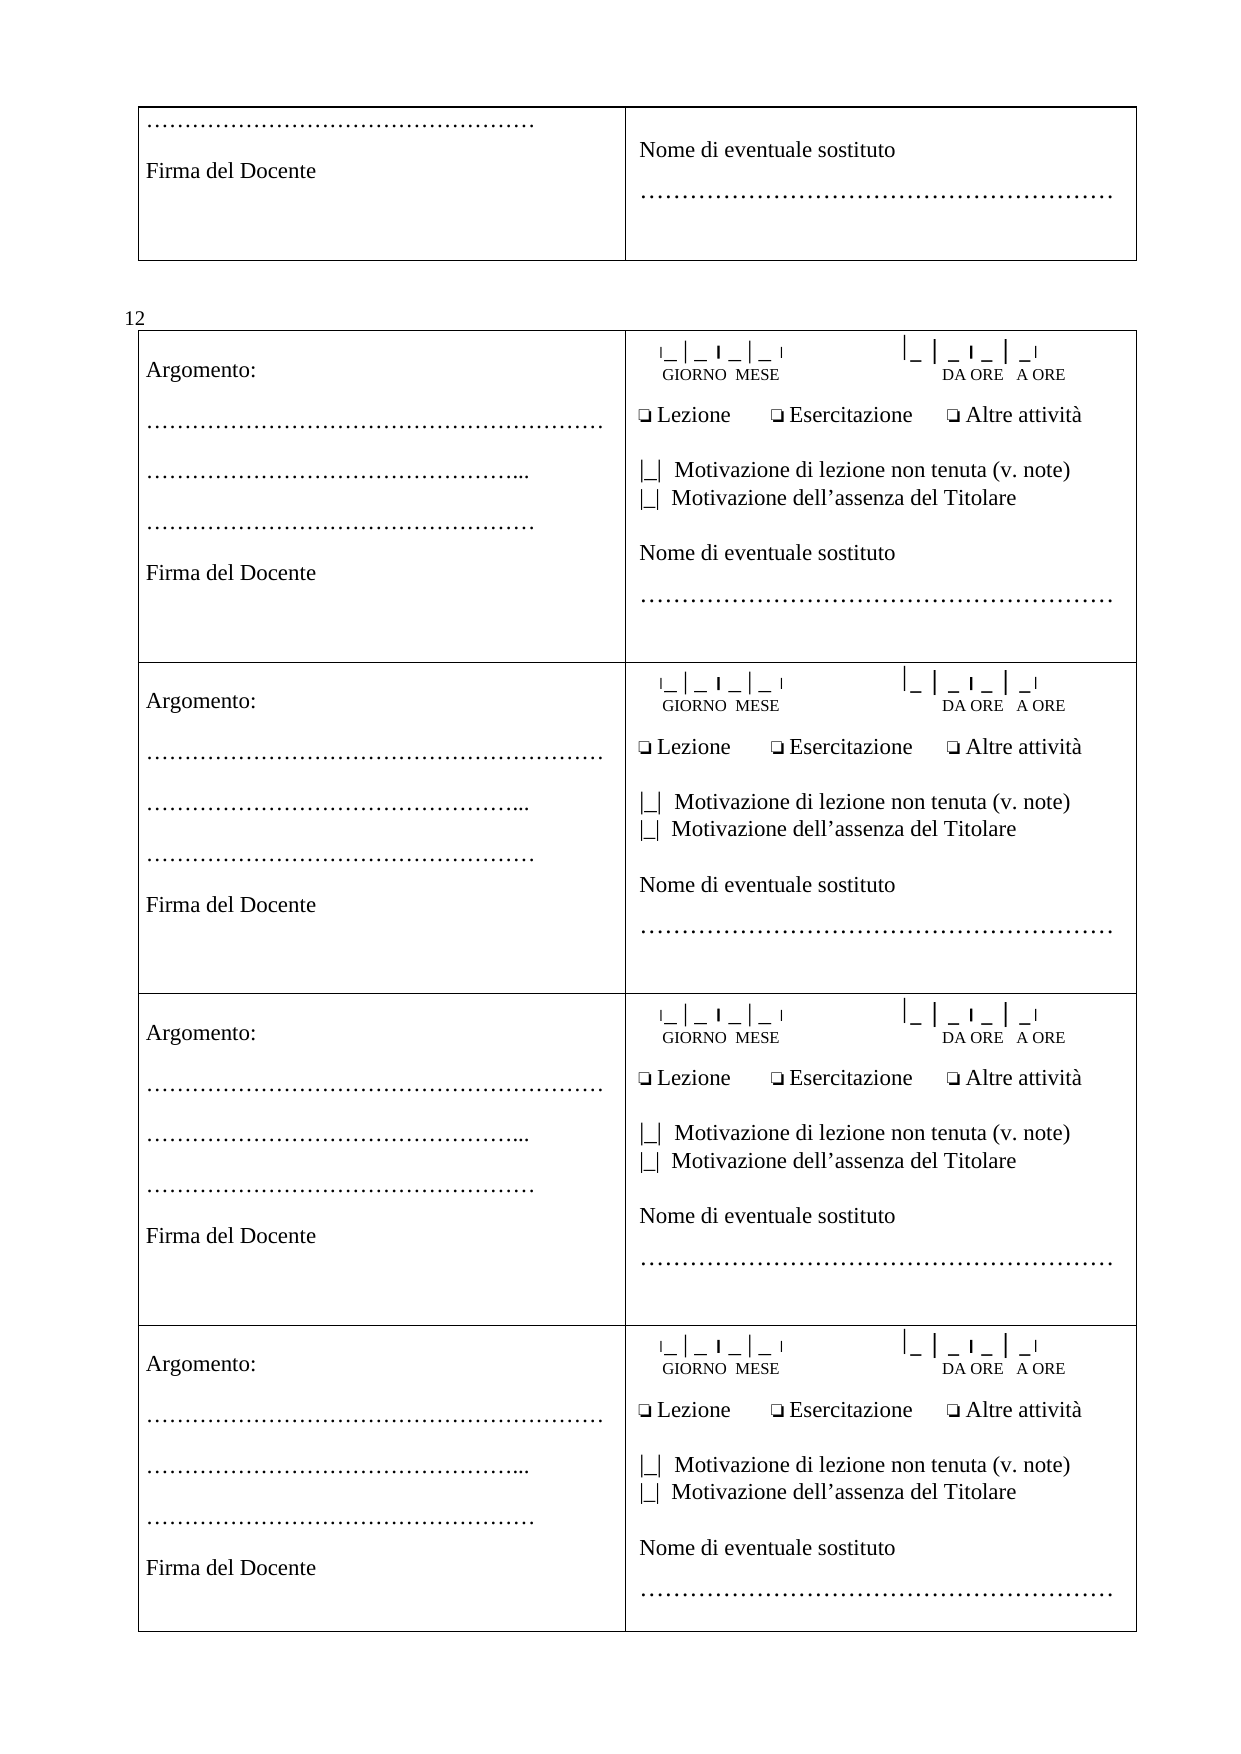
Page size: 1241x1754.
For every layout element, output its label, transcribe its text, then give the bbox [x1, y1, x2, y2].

table_cell Argomento:………………………………………………………………………………………………...…………………………………………… Firma del Docente [139, 1326, 625, 1631]
table_cell Argomento:………………………………………………………………………………………………...…………………………………………… Firma del Docente [139, 663, 625, 993]
table_cell …………………………………………… Firma del Docente [139, 108, 625, 260]
text 12 [124, 307, 1169, 330]
table_cell Nome di eventuale sostituto ………………………………………………… [626, 108, 1136, 260]
table_cell _ | _  _ | _  _ | _  _ | _ GIORNO MESE DA ORE A ORE  Lezione  Esercitazione  Altre attività |_| Motivazione di lezione non tenuta (v. note) |_| Motivazione dell’assenza del Titolare Nome di eventuale sostituto ………………………………………………… [626, 1326, 1136, 1631]
table_cell _ | _  _ | _  _ | _  _ | _ GIORNO MESE DA ORE A ORE  Lezione  Esercitazione  Altre attività |_| Motivazione di lezione non tenuta (v. note) |_| Motivazione dell’assenza del Titolare Nome di eventuale sostituto ………………………………………………… [626, 994, 1136, 1325]
table_header _ | _  _ | _  _ | _  _ | _ GIORNO MESE DA ORE A ORE  Lezione  Esercitazione  Altre attività |_| Motivazione di lezione non tenuta (v. note) |_| Motivazione dell’assenza del Titolare Nome di eventuale sostituto ………………………………………………… [626, 331, 1136, 662]
table_header Argomento:………………………………………………………………………………………………...…………………………………………… Firma del Docente [139, 331, 625, 662]
table_cell _ | _  _ | _  _ | _  _ | _ GIORNO MESE DA ORE A ORE  Lezione  Esercitazione  Altre attività |_| Motivazione di lezione non tenuta (v. note) |_| Motivazione dell’assenza del Titolare Nome di eventuale sostituto ………………………………………………… [626, 663, 1136, 993]
table_cell Argomento:………………………………………………………………………………………………...…………………………………………… Firma del Docente [139, 994, 625, 1325]
